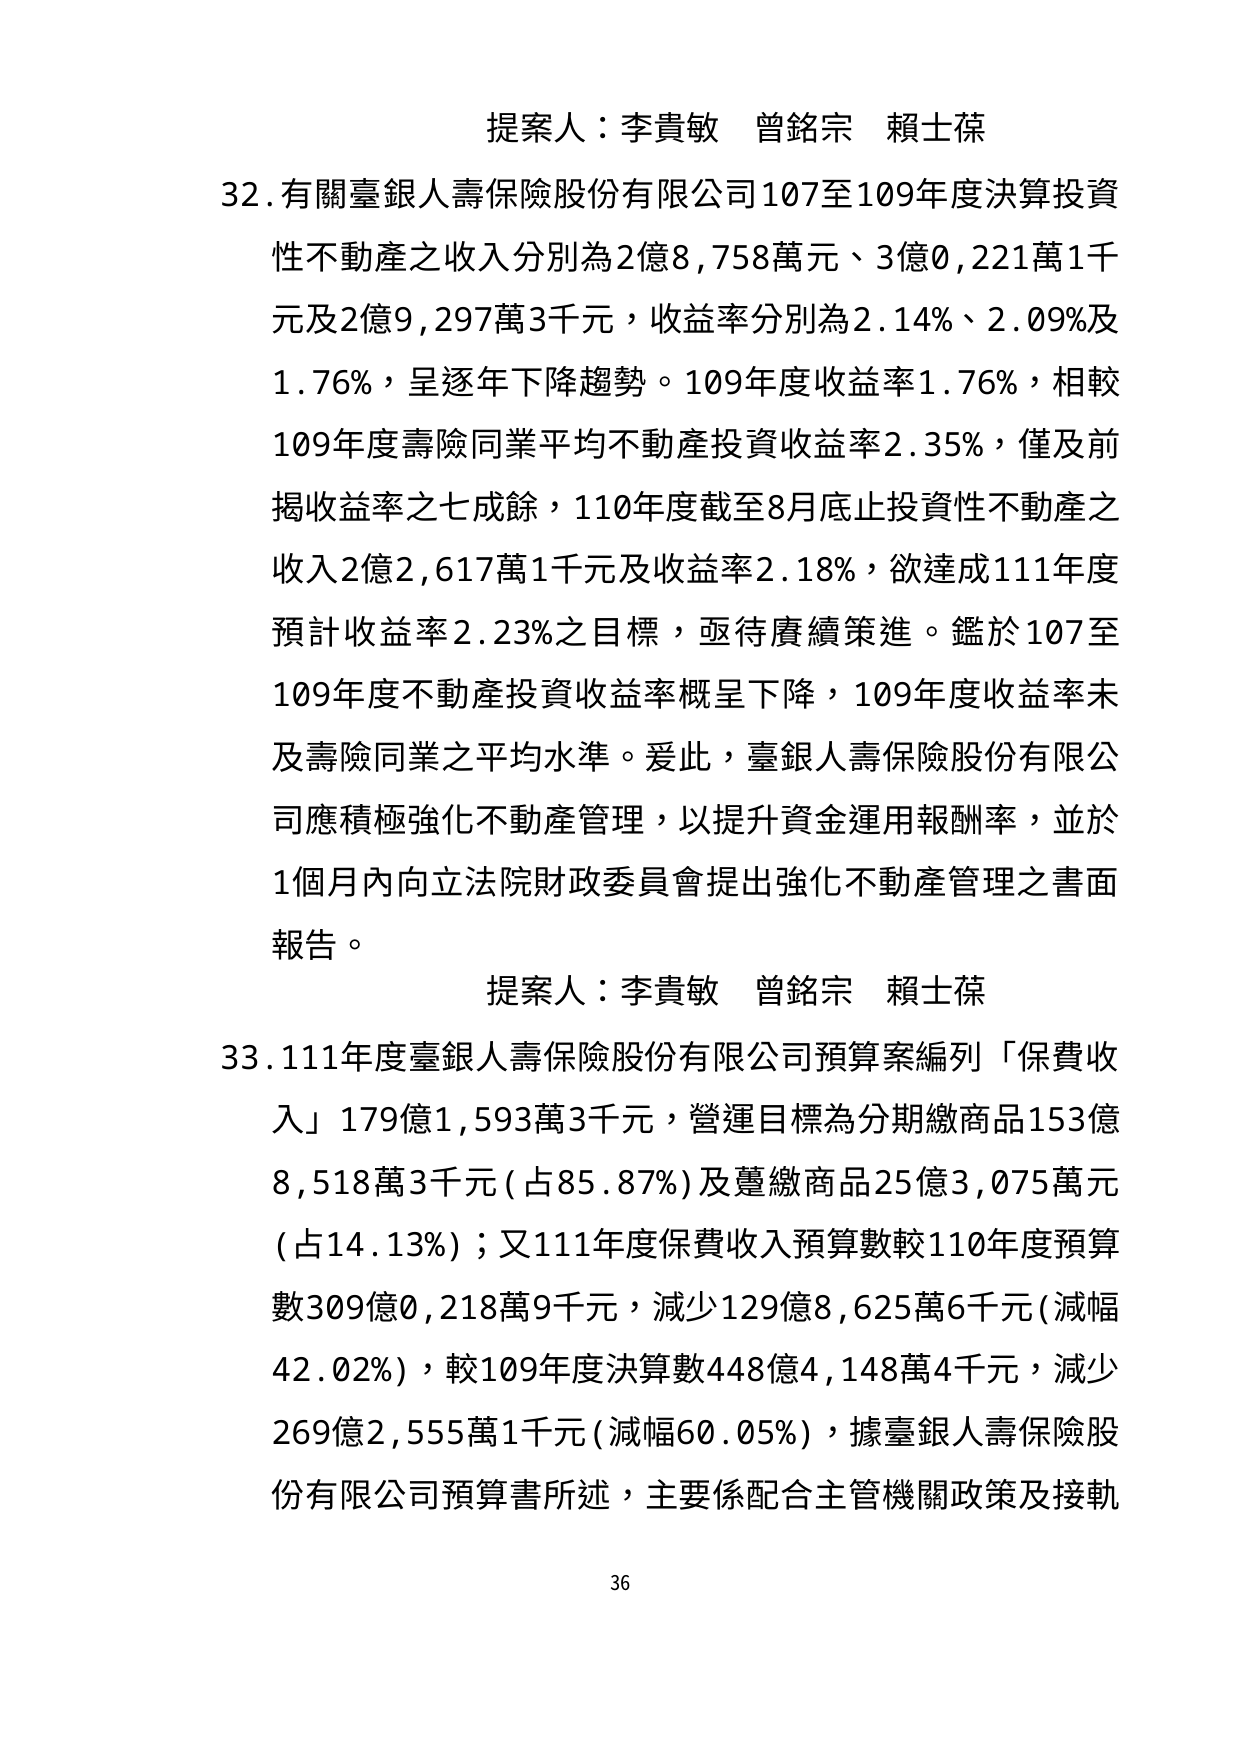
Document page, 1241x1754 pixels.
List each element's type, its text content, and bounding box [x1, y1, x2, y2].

text 33.111年度臺銀人壽保險股份有限公司預算案編列「保費收入」179億1,593萬3千元，營運目標為分期繳商品153億8,518萬3千元(占85.87%)及躉繳商品25億3,075萬元(占14.13%)；又111年度保費收入預算數較110年度預算數309億0,218萬9千元，減少129億8,625萬6千元(減幅42.02%)，較109年度決算數448億4,148萬4千元，減少269億2,555萬1千元(減幅60.05%)，據臺銀人壽保險股份有限公司預算書所述，主要係配合主管機關政策及接軌 [219, 1013, 1120, 1513]
text 32.有關臺銀人壽保險股份有限公司107至109年度決算投資性不動產之收入分別為2億8,758萬元、3億0,221萬1千元及2億9,297萬3千元，收益率分別為2.14%、2.09%及1.76%，呈逐年下降趨勢。109年度收益率1.76%，相較109年度壽險同業平均不動產投資收益率2.35%，僅及前揭收益率之七成餘，110年度截至8月底止投資性不動產之收入2億2,617萬1千元及收益率2.18%，欲達成111年度預計收益率2.23%之目標，亟待賡續策進。鑑於107至109年度不動產投資收益率概呈下降，109年度收益率未及壽險同業之平均水準。爰此，臺銀人壽保險股份有限公司應積極強化不動產管理，以提升資金運用報酬率，並於1個月內向立法院財政委員會提出強化不動產管理之書面報告。 [219, 151, 1120, 963]
text 提案人：李貴敏 曾銘宗 賴士葆 [120, 101, 1120, 151]
text 提案人：李貴敏 曾銘宗 賴士葆 [120, 963, 1120, 1013]
